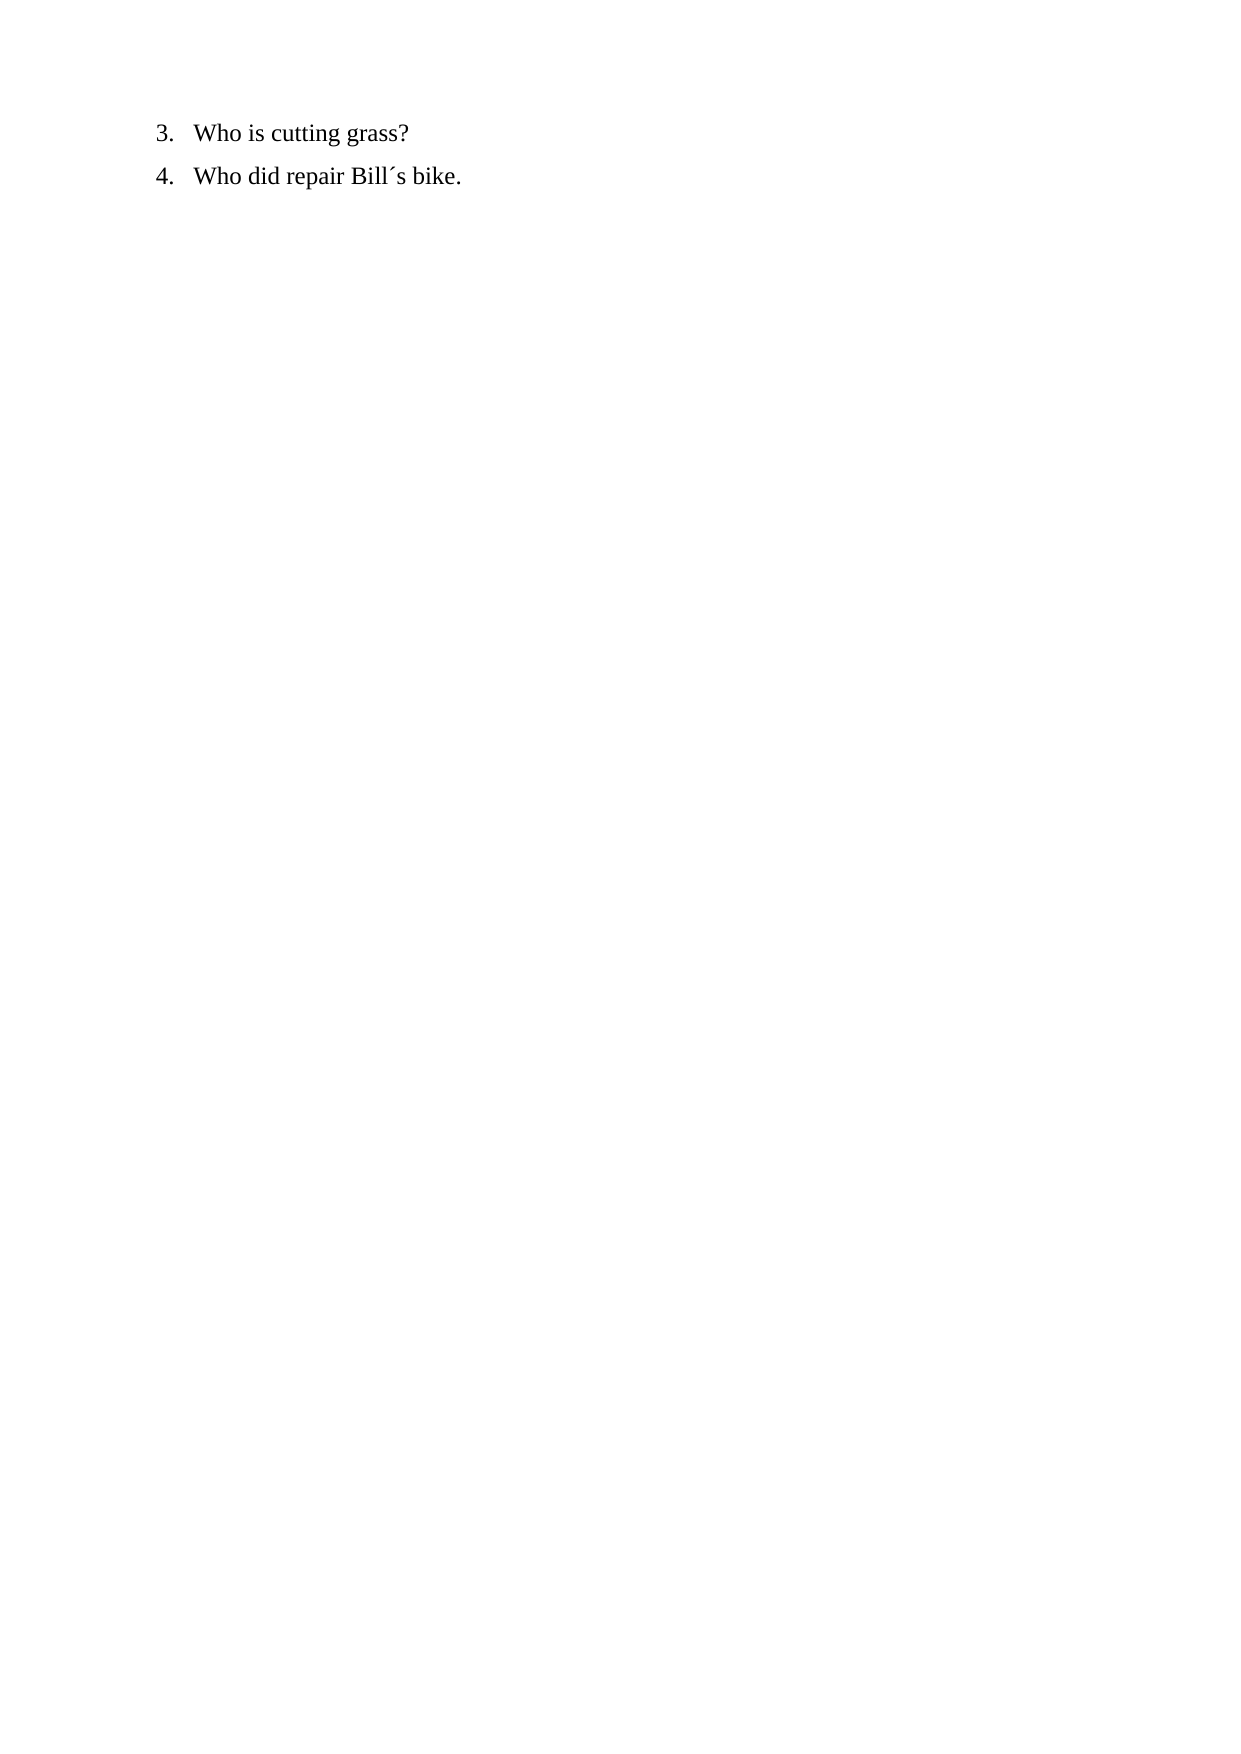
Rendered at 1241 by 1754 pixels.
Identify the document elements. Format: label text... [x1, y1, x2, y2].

list Who is cutting grass? [156, 118, 1122, 147]
list Who did repair Bill´s bike. [156, 161, 1122, 190]
